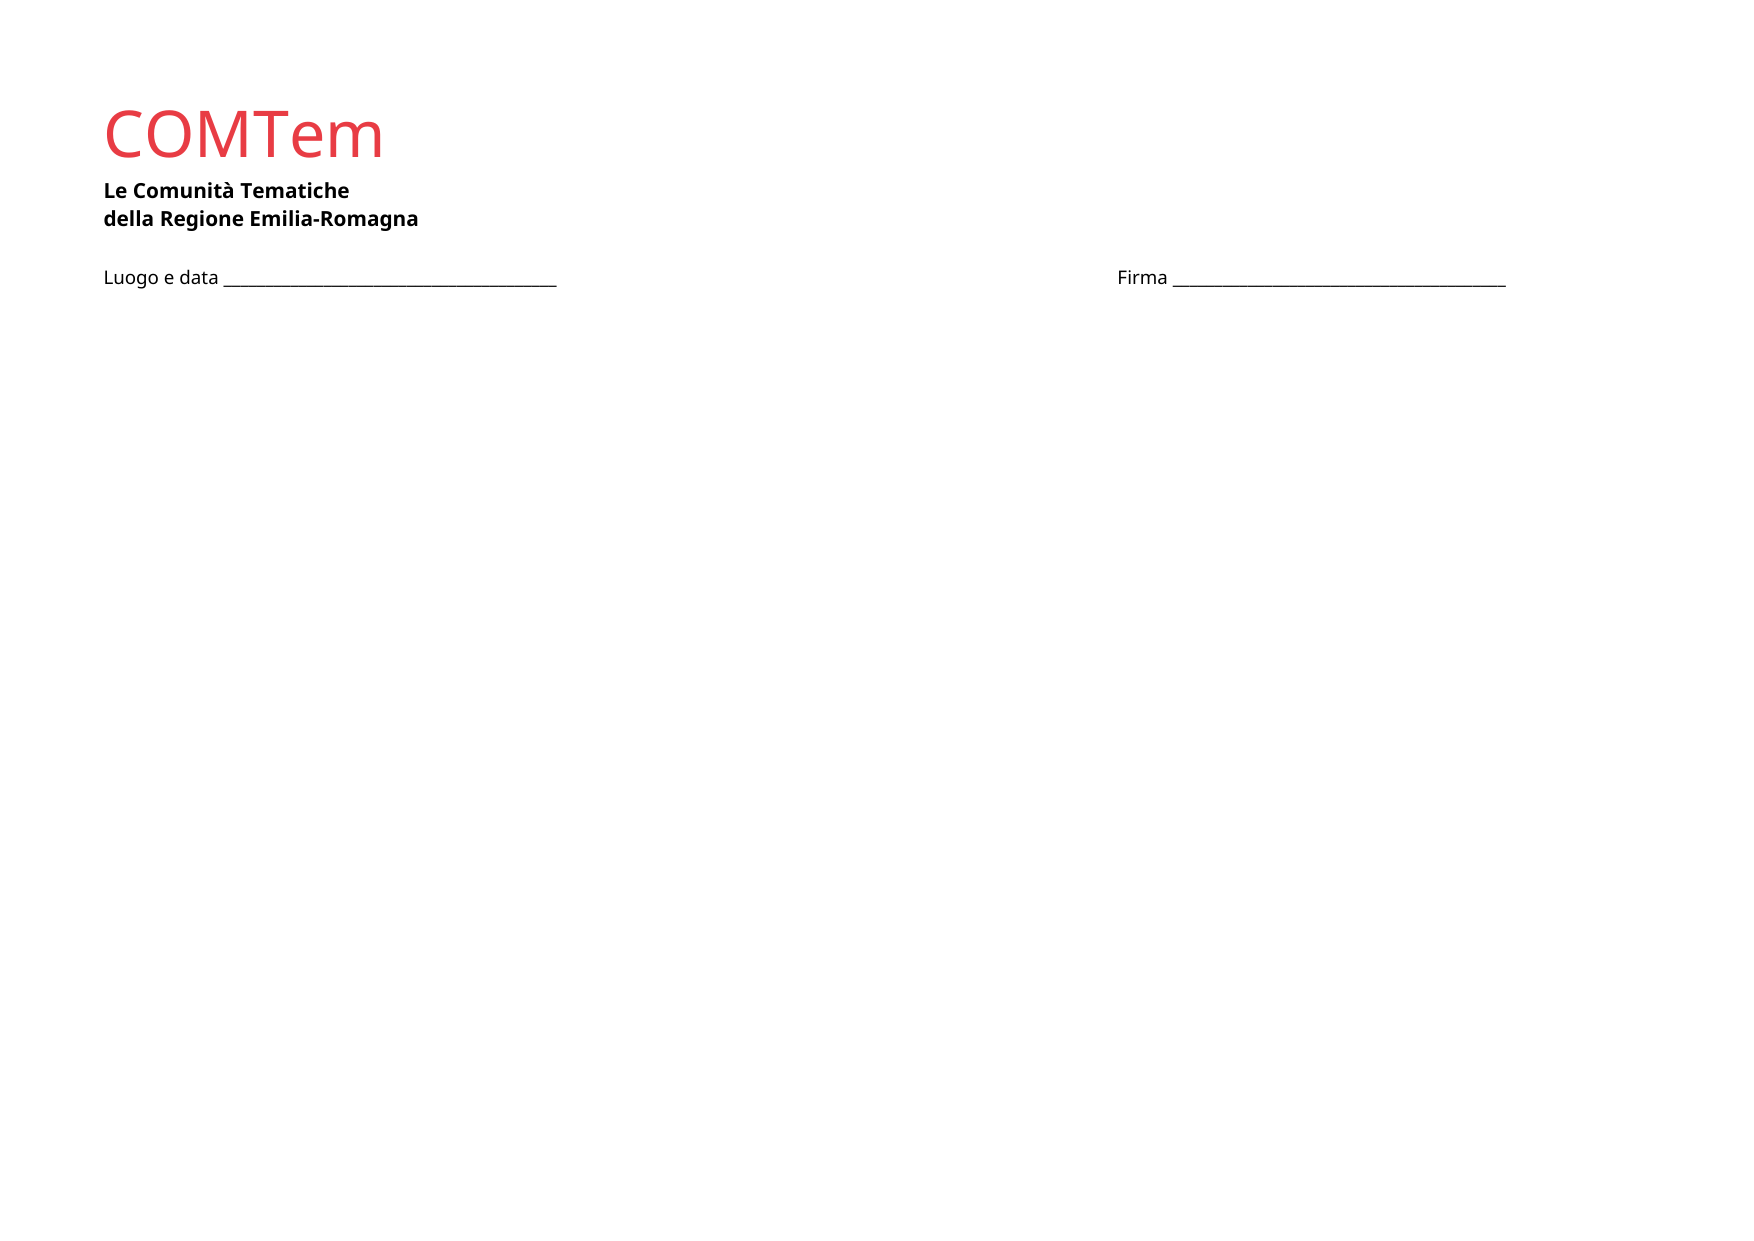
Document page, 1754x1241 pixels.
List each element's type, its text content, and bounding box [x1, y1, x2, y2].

text Luogo e data ________________________________________ Firma ________________________________________ [103, 264, 1686, 290]
